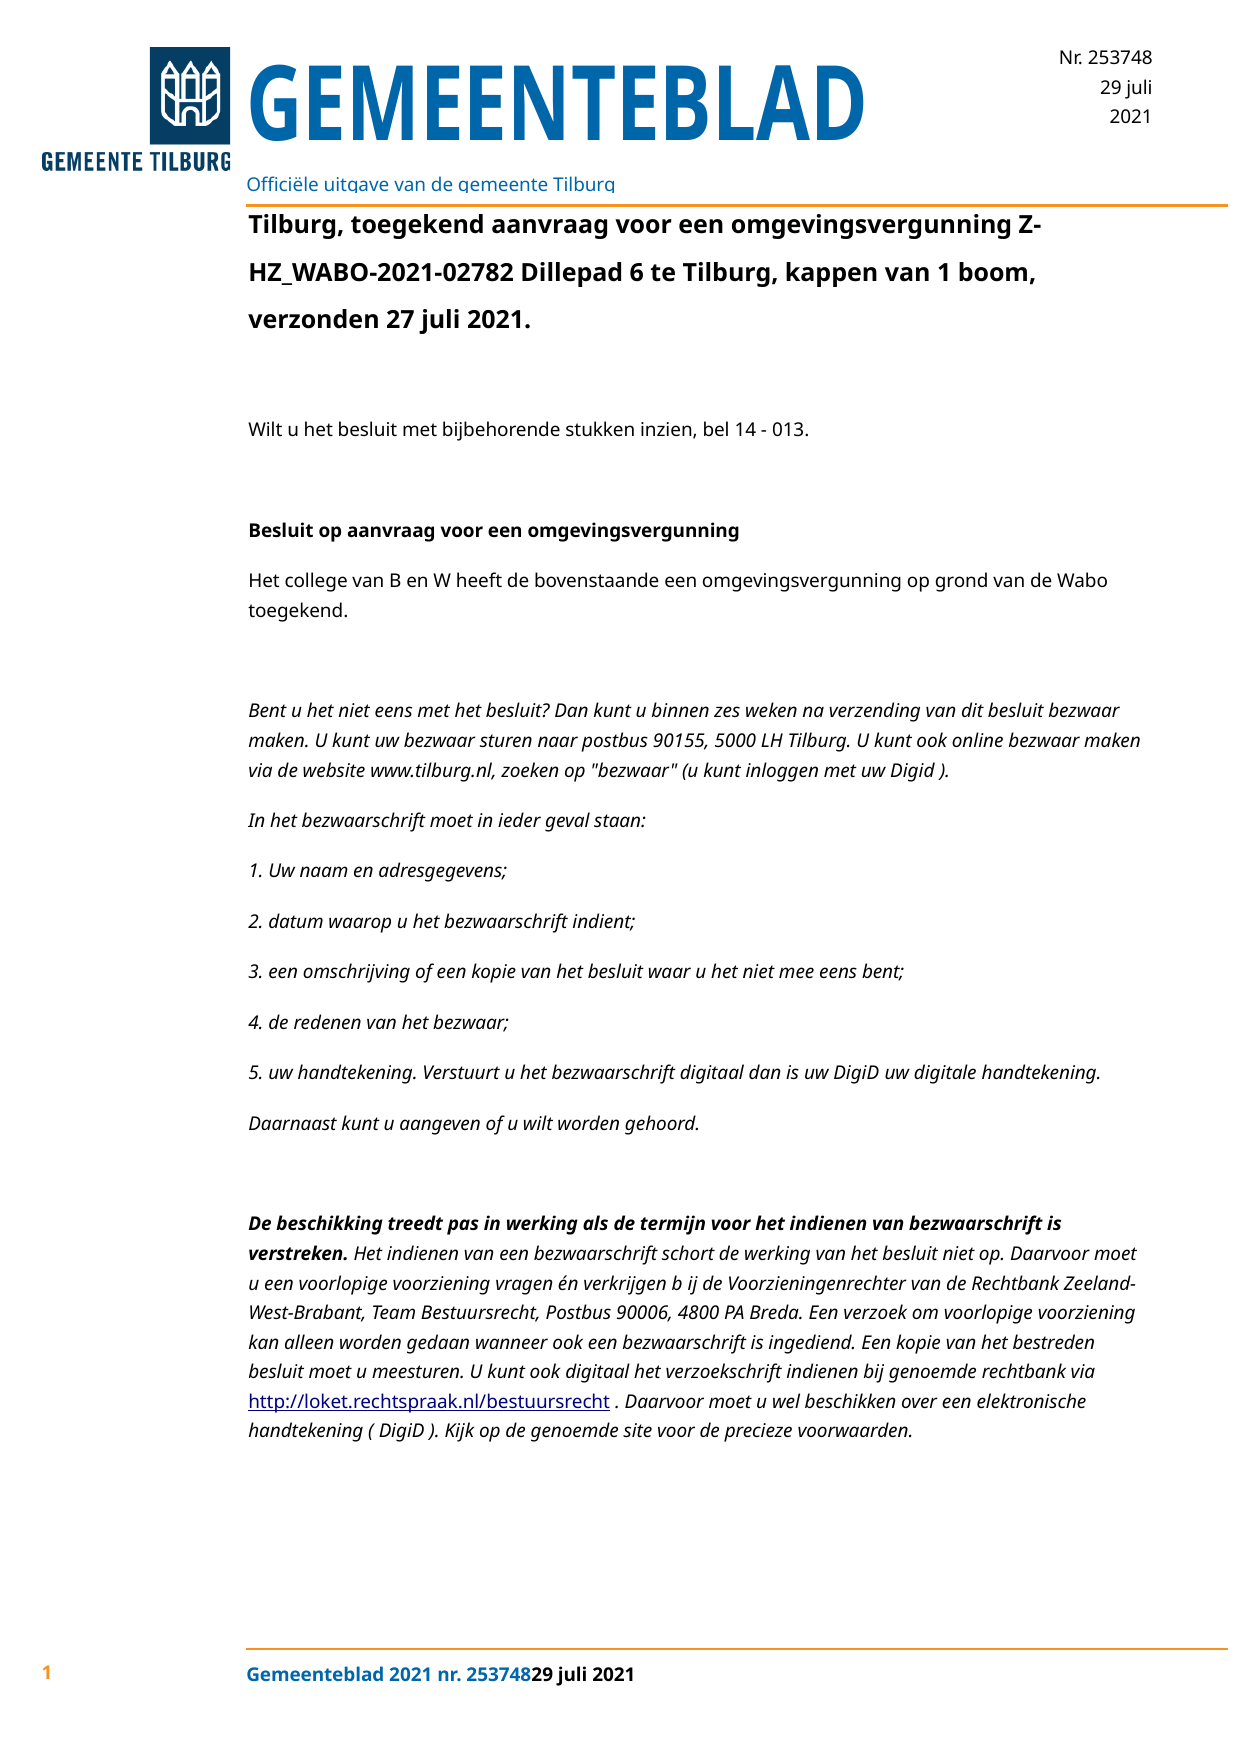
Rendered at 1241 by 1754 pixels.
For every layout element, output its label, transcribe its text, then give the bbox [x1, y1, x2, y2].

text Bent u het niet eens met het besluit? Dan kunt u binnen zes weken na verzending van dit besluit bezwaar maken. U kunt uw bezwaar sturen naar postbus 90155, 5000 LH Tilburg. U kunt ook online bezwaar maken via de website www.tilburg.nl, zoeken op "bezwaar" (u kunt inloggen met uw Digid ). [248, 698, 1152, 782]
text 5. uw handtekening. Verstuurt u het bezwaarschrift digitaal dan is uw DigiD uw digitale handtekening. [248, 1059, 1152, 1085]
text 3. een omschrijving of een kopie van het besluit waar u het niet mee eens bent; [248, 958, 1152, 984]
picture [41, 47, 231, 172]
text Besluit op aanvraag voor een omgevingsvergunning [248, 517, 1152, 542]
text In het bezwaarschrift moet in ieder geval staan: [248, 807, 1152, 833]
text Tilburg, toegekend aanvraag voor een omgevingsvergunning Z-HZ_WABO-2021-02782 Dillepad 6 te Tilburg, kappen van 1 boom, verzonden 27 juli 2021. [248, 207, 1152, 336]
text Het college van B en W heeft de bovenstaande een omgevingsvergunning op grond van de Wabo toegekend. [248, 567, 1152, 622]
text De beschikking treedt pas in werking als de termijn voor het indienen van bezwaarschrift is verstreken. Het indienen van een bezwaarschrift schort de werking van het besluit niet op. Daarvoor moet u een voorlopige voorziening vragen én verkrijgen b ij de Voorzieningenrechter van de Rechtbank Zeeland-West-Brabant, Team Bestuursrecht, Postbus 90006, 4800 PA Breda. Een verzoek om voorlopige voorziening kan alleen worden gedaan wanneer ook een bezwaarschrift is ingediend. Een kopie van het bestreden besluit moet u meesturen. U kunt ook digitaal het verzoekschrift indienen bij genoemde rechtbank via http://loket.rechtspraak.nl/bestuursrecht . Daarvoor moet u wel beschikken over een elektronische handtekening ( DigiD ). Kijk op de genoemde site voor de precieze voorwaarden. [248, 1211, 1152, 1443]
text 1. Uw naam en adresgegevens; [248, 858, 1152, 883]
text Daarnaast kunt u aangeven of u wilt worden gehoord. [248, 1110, 1152, 1135]
text Wilt u het besluit met bijbehorende stukken inzien, bel 14 - 013. [248, 416, 1152, 442]
text 2. datum waarop u het bezwaarschrift indient; [248, 908, 1152, 934]
text 4. de redenen van het bezwaar; [248, 1009, 1152, 1034]
